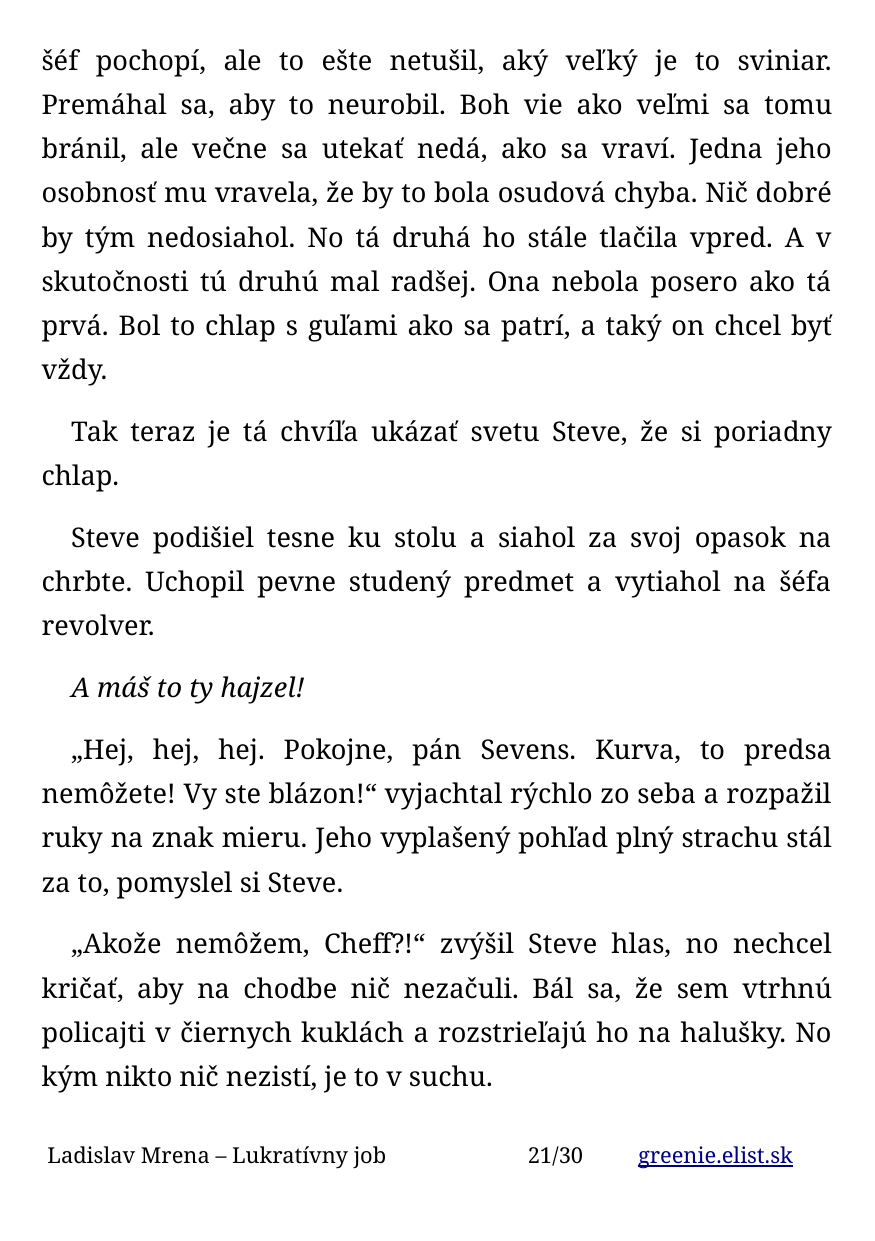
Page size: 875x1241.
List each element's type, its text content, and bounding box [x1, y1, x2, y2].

text „Hej, hej, hej. Pokojne, pán Sevens. Kurva, to predsa nemôžete! Vy ste blázon!“ vyjachtal rýchlo zo seba a rozpažil ruky na znak mieru. Jeho vyplašený pohľad plný strachu stál za to, pomyslel si Steve. [41, 731, 833, 900]
text A máš to ty hajzel! [41, 669, 833, 706]
text „Akože nemôžem, Cheff?!“ zvýšil Steve hlas, no nechcel kričať, aby na chodbe nič nezačuli. Bál sa, že sem vtrhnú policajti v čiernych kuklách a rozstrieľajú ho na halušky. No kým nikto nič nezistí, je to v suchu. [41, 925, 833, 1094]
text šéf pochopí, ale to ešte netušil, aký veľký je to sviniar. Premáhal sa, aby to neurobil. Boh vie ako veľmi sa tomu bránil, ale večne sa utekať nedá, ako sa vraví. Jedna jeho osobnosť mu vravela, že by to bola osudová chyba. Nič dobré by tým nedosiahol. No tá druhá ho stále tlačila vpred. A v skutočnosti tú druhú mal radšej. Ona nebola posero ako tá prvá. Bol to chlap s guľami ako sa patrí, a taký on chcel byť vždy. [41, 41, 833, 387]
text Steve podišiel tesne ku stolu a siahol za svoj opasok na chrbte. Uchopil pevne studený predmet a vytiahol na šéfa revolver. [41, 518, 833, 644]
text Tak teraz je tá chvíľa ukázať svetu Steve, že si poriadny chlap. [41, 412, 833, 493]
